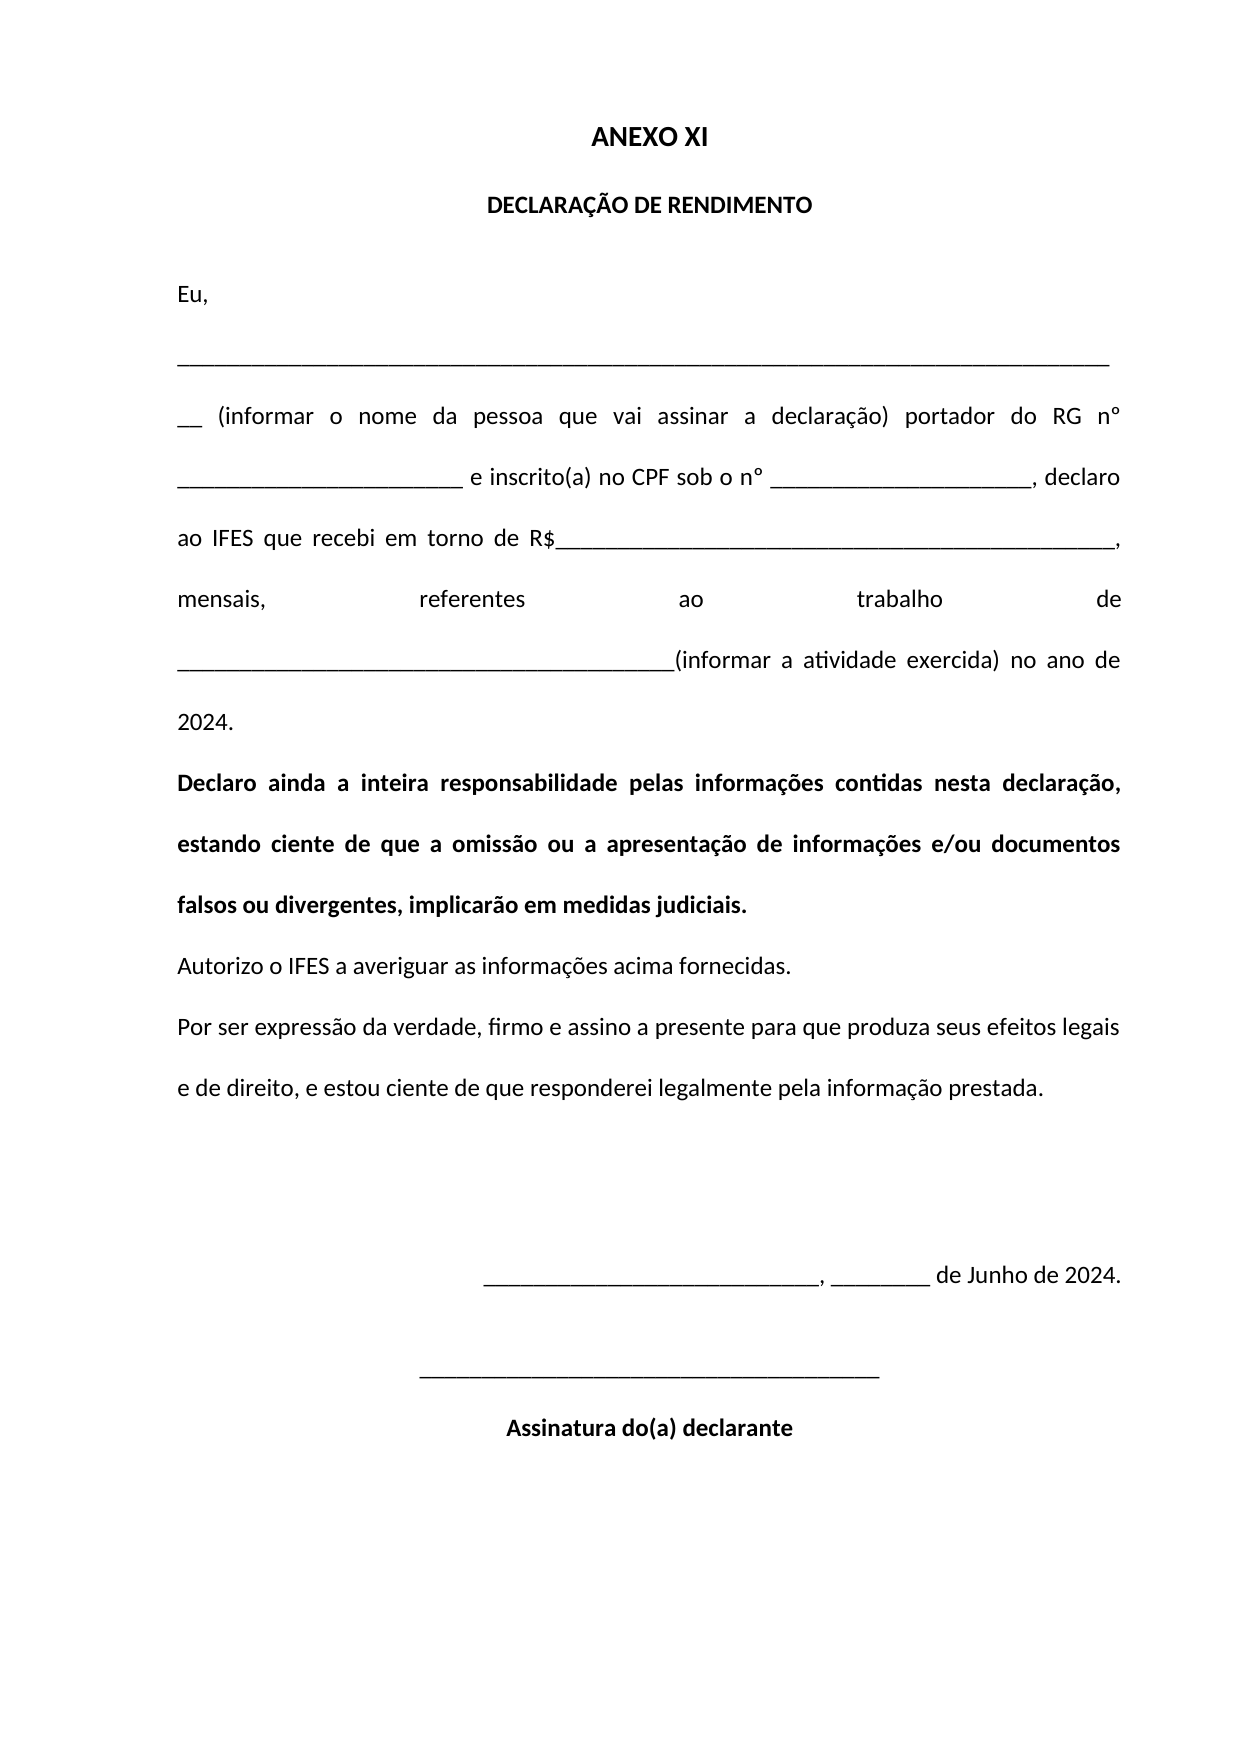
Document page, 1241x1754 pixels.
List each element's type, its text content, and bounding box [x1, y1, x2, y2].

text Eu, _____________________________________________________________________________ (informar o nome da pessoa que vai assinar a declaração) portador do RG nº _______________________ e inscrito(a) no CPF sob o nº _____________________, declaro ao IFES que recebi em torno de R$_____________________________________________, mensais, referentes ao trabalho de ________________________________________(informar a atividade exercida) no ano de 2024. [177, 278, 1122, 736]
text DECLARAÇÃO DE RENDIMENTO [177, 189, 1122, 220]
text Assinatura do(a) declarante [177, 1412, 1122, 1443]
text Declaro ainda a inteira responsabilidade pelas informações contidas nesta declaração, estando ciente de que a omissão ou a apresentação de informações e/ou documentos falsos ou divergentes, implicarão em medidas judiciais. [177, 767, 1122, 919]
text Por ser expressão da verdade, firmo e assino a presente para que produza seus efeitos legais e de direito, e estou ciente de que responderei legalmente pela informação prestada. [177, 1011, 1122, 1102]
text ___________________________, ________ de Junho de 2024. [177, 1259, 1122, 1290]
text ANEXO XI [177, 118, 1122, 154]
text Autorizo o IFES a averiguar as informações acima fornecidas. [177, 950, 1122, 980]
text _____________________________________ [177, 1351, 1122, 1382]
